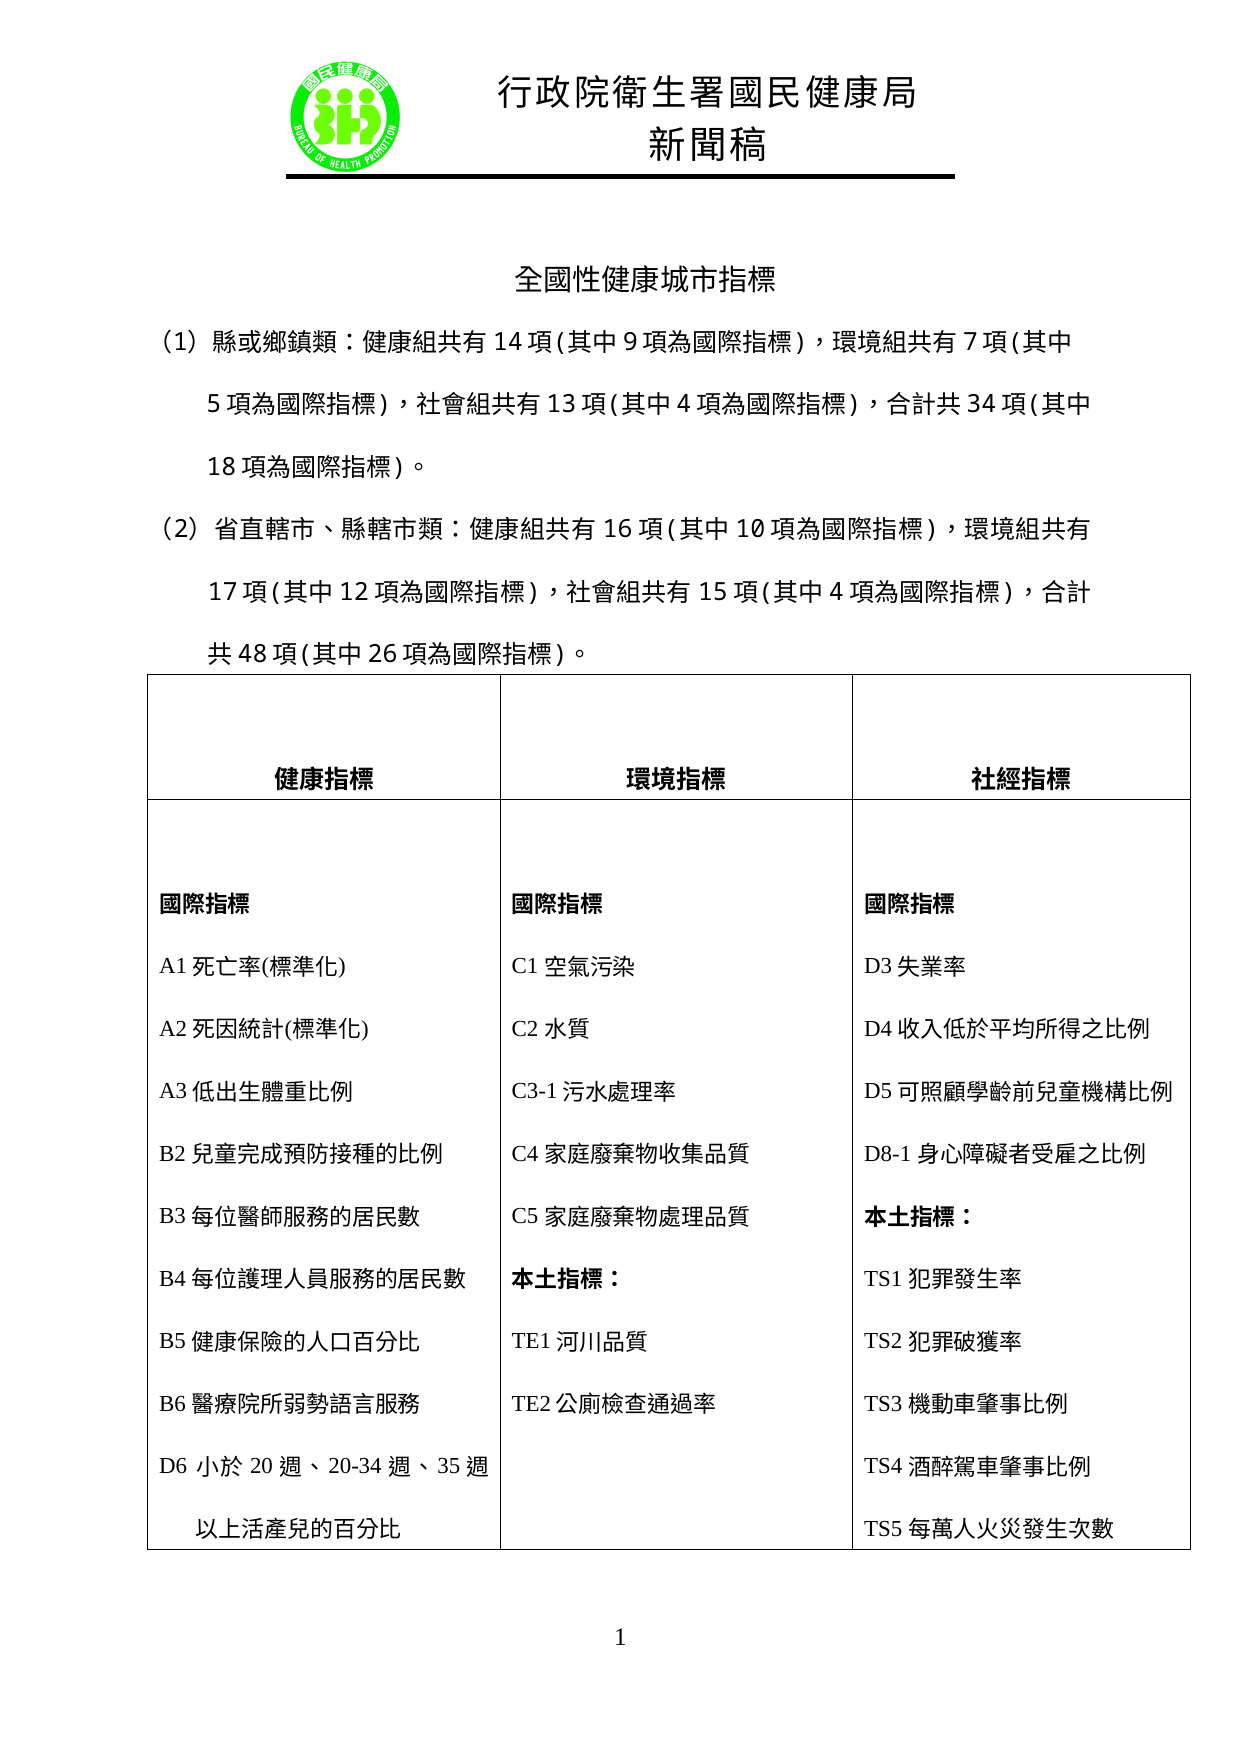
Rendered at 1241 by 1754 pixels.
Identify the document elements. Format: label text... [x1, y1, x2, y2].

table_cell 國際指標 D3 失業率 D4 收入低於平均所得之比例 D5 可照顧學齡前兒童機構比例 D8-1 身心障礙者受雇之比例 本土指標： TS1 犯罪發生率 TS2 犯罪破獲率 TS3 機動車肇事比例 TS4 酒醉駕車肇事比例 TS5 每萬人火災發生次數 [853, 800, 1190, 1549]
table_cell 國際指標 A1 死亡率(標準化) A2 死因統計(標準化) A3 低出生體重比例 B2 兒童完成預防接種的比例 B3 每位醫師服務的居民數 B4 每位護理人員服務的居民數 B5 健康保險的人口百分比 B6 醫療院所弱勢語言服務 D6 小於20週、20-34週、35週以上活產兒的百分比 [148, 800, 500, 1549]
table_header 環境指標 [501, 675, 852, 799]
table_header 健康指標 [148, 675, 500, 799]
text （2）省直轄市、縣轄市類：健康組共有16項(其中10項為國際指標)，環境組共有17項(其中12項為國際指標)，社會組共有15項(其中4項為國際指標)，合計共48項(其中26項為國際指標)。 [148, 486, 1092, 674]
table_cell 國際指標 C1 空氣污染 C2 水質 C3-1污水處理率 C4 家庭廢棄物收集品質 C5 家庭廢棄物處理品質 本土指標： TE1 河川品質 TE2公廁檢查通過率 [501, 800, 852, 1549]
table_header 社經指標 [853, 675, 1190, 799]
text 全國性健康城市指標 [148, 236, 1086, 299]
text （1）縣或鄉鎮類：健康組共有14項(其中9項為國際指標)，環境組共有7項(其中5項為國際指標)，社會組共有13項(其中4項為國際指標)，合計共34項(其中18項為國際指標)。 [148, 299, 1092, 486]
